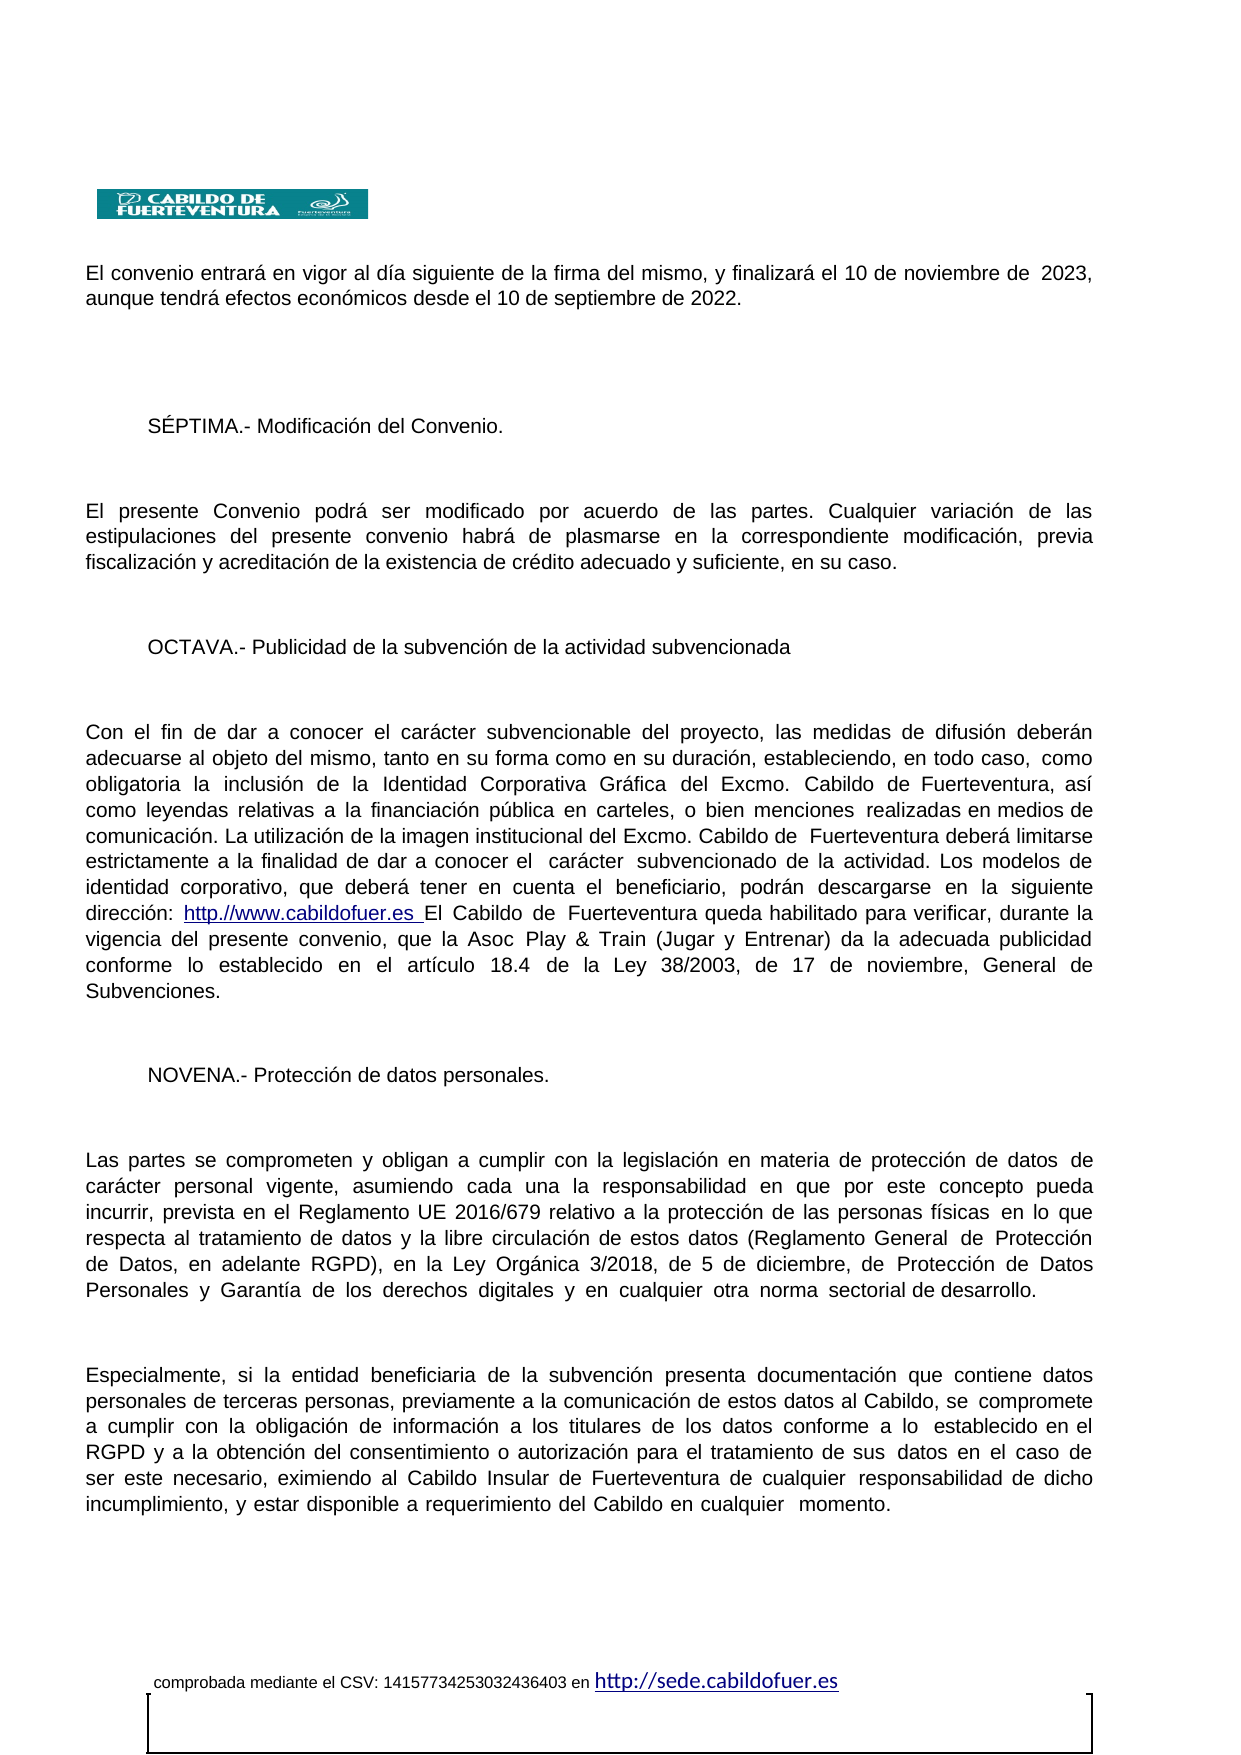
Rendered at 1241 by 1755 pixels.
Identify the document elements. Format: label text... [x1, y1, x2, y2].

text Con el fin de dar a conocer el carácter subvencionable del proyecto, las medidas de difusión deberán adecuarse al objeto del mismo, tanto en su forma como en su duración, estableciendo, en todo caso, como obligatoria la inclusión de la Identidad Corporativa Gráfica del Excmo. Cabildo de Fuerteventura, así como leyendas relativas a la financiación pública en carteles, o bien menciones realizadas en medios de comunicación. La utilización de la imagen institucional del Excmo. Cabildo de Fuerteventura deberá limitarse estrictamente a la finalidad de dar a conocer el carácter subvencionado de la actividad. Los modelos de identidad corporativo, que deberá tener en cuenta el beneficiario, podrán descargarse en la siguiente dirección: http.//www.cabildofuer.es El Cabildo de Fuerteventura queda habilitado para verificar, durante la vigencia del presente convenio, que la Asoc Play & Train (Jugar y Entrenar) da la adecuada publicidad conforme lo establecido en el artículo 18.4 de la Ley 38/2003, de 17 de noviembre, General de Subvenciones. [85, 720, 1093, 1002]
text OCTAVA.- Publicidad de la subvención de la actividad subvencionada [147, 635, 1107, 659]
text NOVENA.- Protección de datos personales. [147, 1063, 1107, 1087]
text El presente Convenio podrá ser modificado por acuerdo de las partes. Cualquier variación de las estipulaciones del presente convenio habrá de plasmarse en la correspondiente modificación, previa fiscalización y acreditación de la existencia de crédito adecuado y suficiente, en su caso. [85, 498, 1093, 574]
text Las partes se comprometen y obligan a cumplir con la legislación en materia de protección de datos de carácter personal vigente, asumiendo cada una la responsabilidad en que por este concepto pueda incurrir, prevista en el Reglamento UE 2016/679 relativo a la protección de las personas físicas en lo que respecta al tratamiento de datos y la libre circulación de estos datos (Reglamento General de Protección de Datos, en adelante RGPD), en la Ley Orgánica 3/2018, de 5 de diciembre, de Protección de Datos Personales y Garantía de los derechos digitales y en cualquier otra norma sectorial de desarrollo. [85, 1148, 1093, 1302]
text El convenio entrará en vigor al día siguiente de la firma del mismo, y finalizará el 10 de noviembre de 2023, aunque tendrá efectos económicos desde el 10 de septiembre de 2022. [85, 260, 1093, 310]
text Especialmente, si la entidad beneficiaria de la subvención presenta documentación que contiene datos personales de terceras personas, previamente a la comunicación de estos datos al Cabildo, se compromete a cumplir con la obligación de información a los titulares de los datos conforme a lo establecido en el RGPD y a la obtención del consentimiento o autorización para el tratamiento de sus datos en el caso de ser este necesario, eximiendo al Cabildo Insular de Fuerteventura de cualquier responsabilidad de dicho incumplimiento, y estar disponible a requerimiento del Cabildo en cualquier momento. [85, 1363, 1093, 1516]
picture [97, 189, 369, 219]
text SÉPTIMA.- Modificación del Convenio. [147, 413, 1107, 437]
